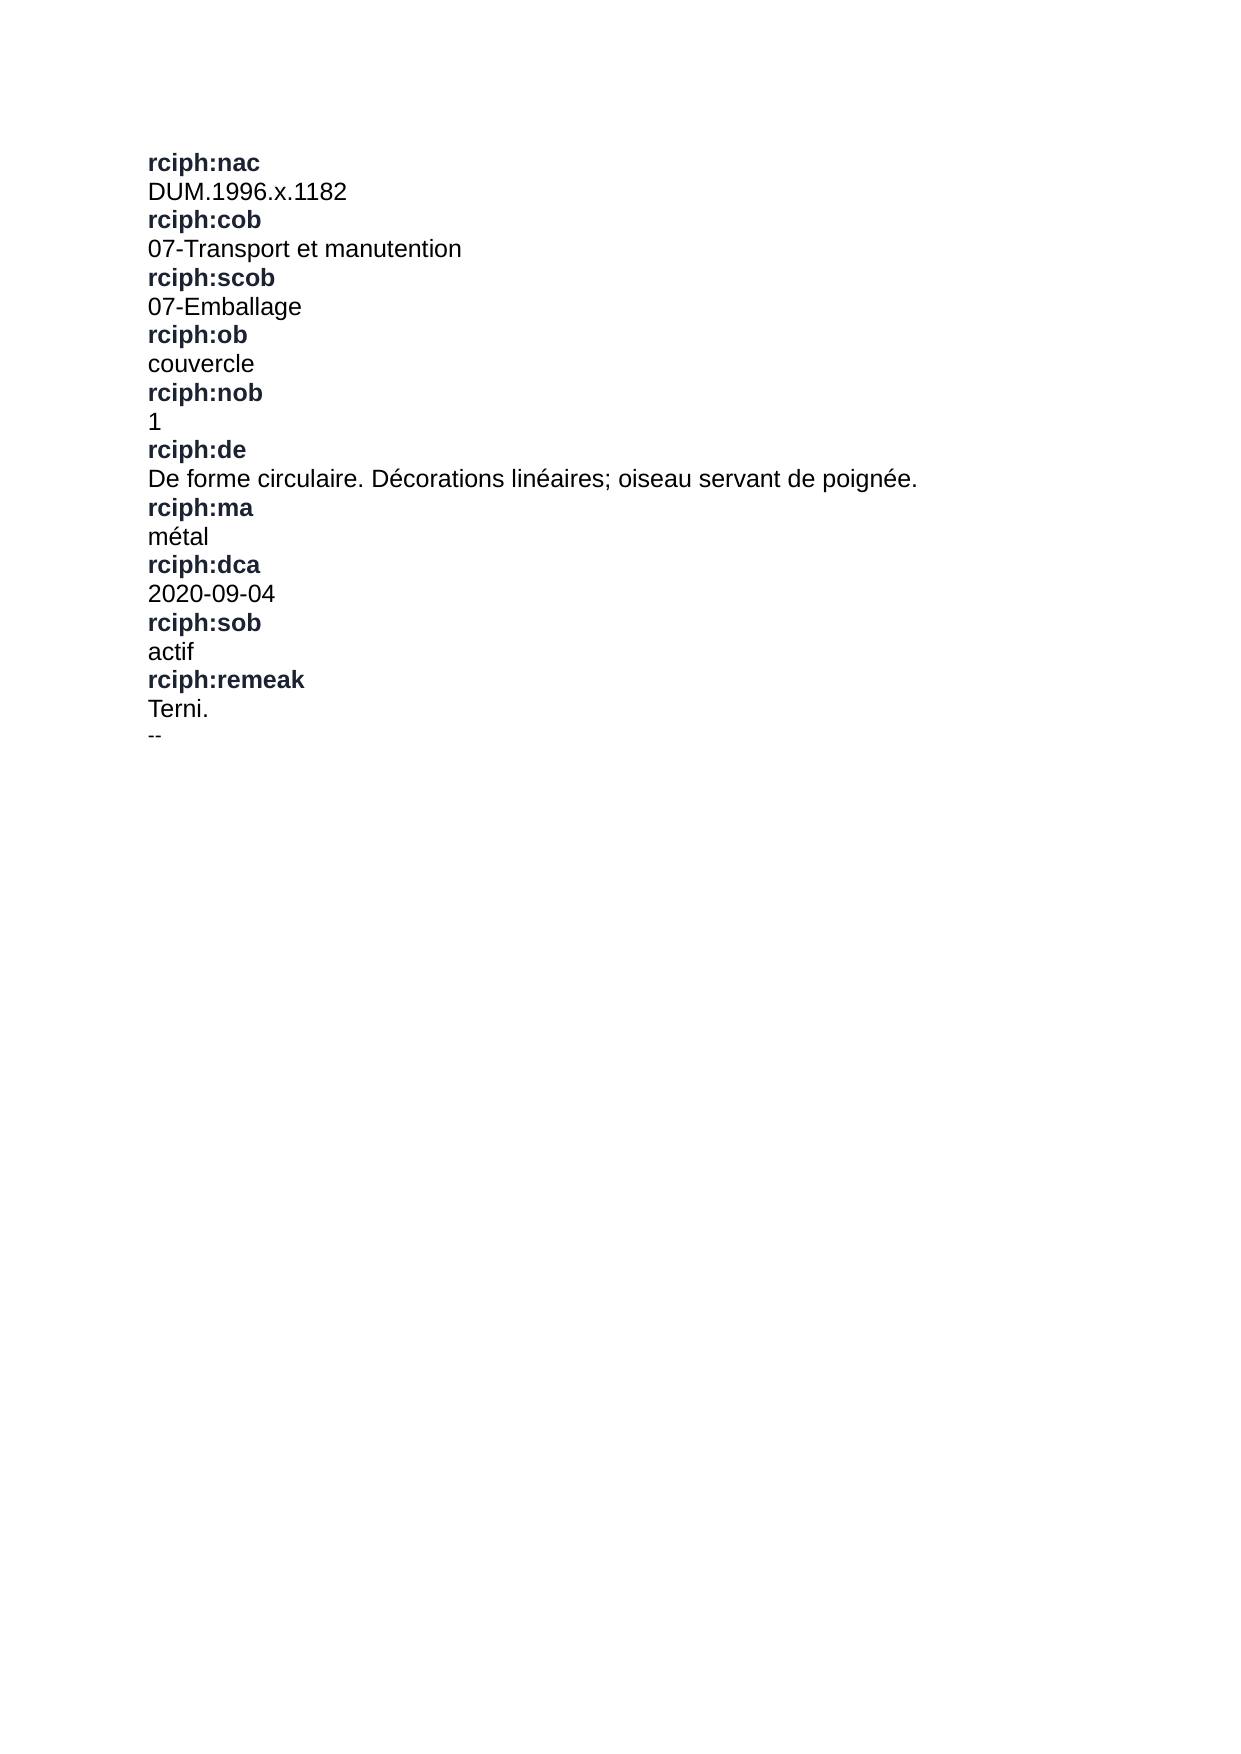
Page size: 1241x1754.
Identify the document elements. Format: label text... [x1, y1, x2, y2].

text actif [148, 636, 1092, 665]
text 07-Emballage [148, 291, 1092, 320]
text rciph:remeak [148, 665, 1092, 694]
text 2020-09-04 [148, 579, 1092, 608]
text rciph:de [148, 435, 1092, 464]
text 1 [148, 406, 1092, 435]
text rciph:ma [148, 493, 1092, 521]
text rciph:nob [148, 378, 1092, 406]
text De forme circulaire. Décorations linéaires; oiseau servant de poignée. [148, 464, 1092, 493]
text rciph:sob [148, 608, 1092, 636]
text rciph:ob [148, 320, 1092, 349]
text rciph:scob [148, 263, 1092, 291]
text Terni. [148, 694, 1092, 723]
text -- [148, 723, 1092, 747]
text 07-Transport et manutention [148, 234, 1092, 263]
text rciph:nac [148, 148, 1092, 176]
text rciph:dca [148, 550, 1092, 579]
text métal [148, 521, 1092, 550]
text couvercle [148, 349, 1092, 378]
text rciph:cob [148, 205, 1092, 234]
text DUM.1996.x.1182 [148, 176, 1092, 205]
